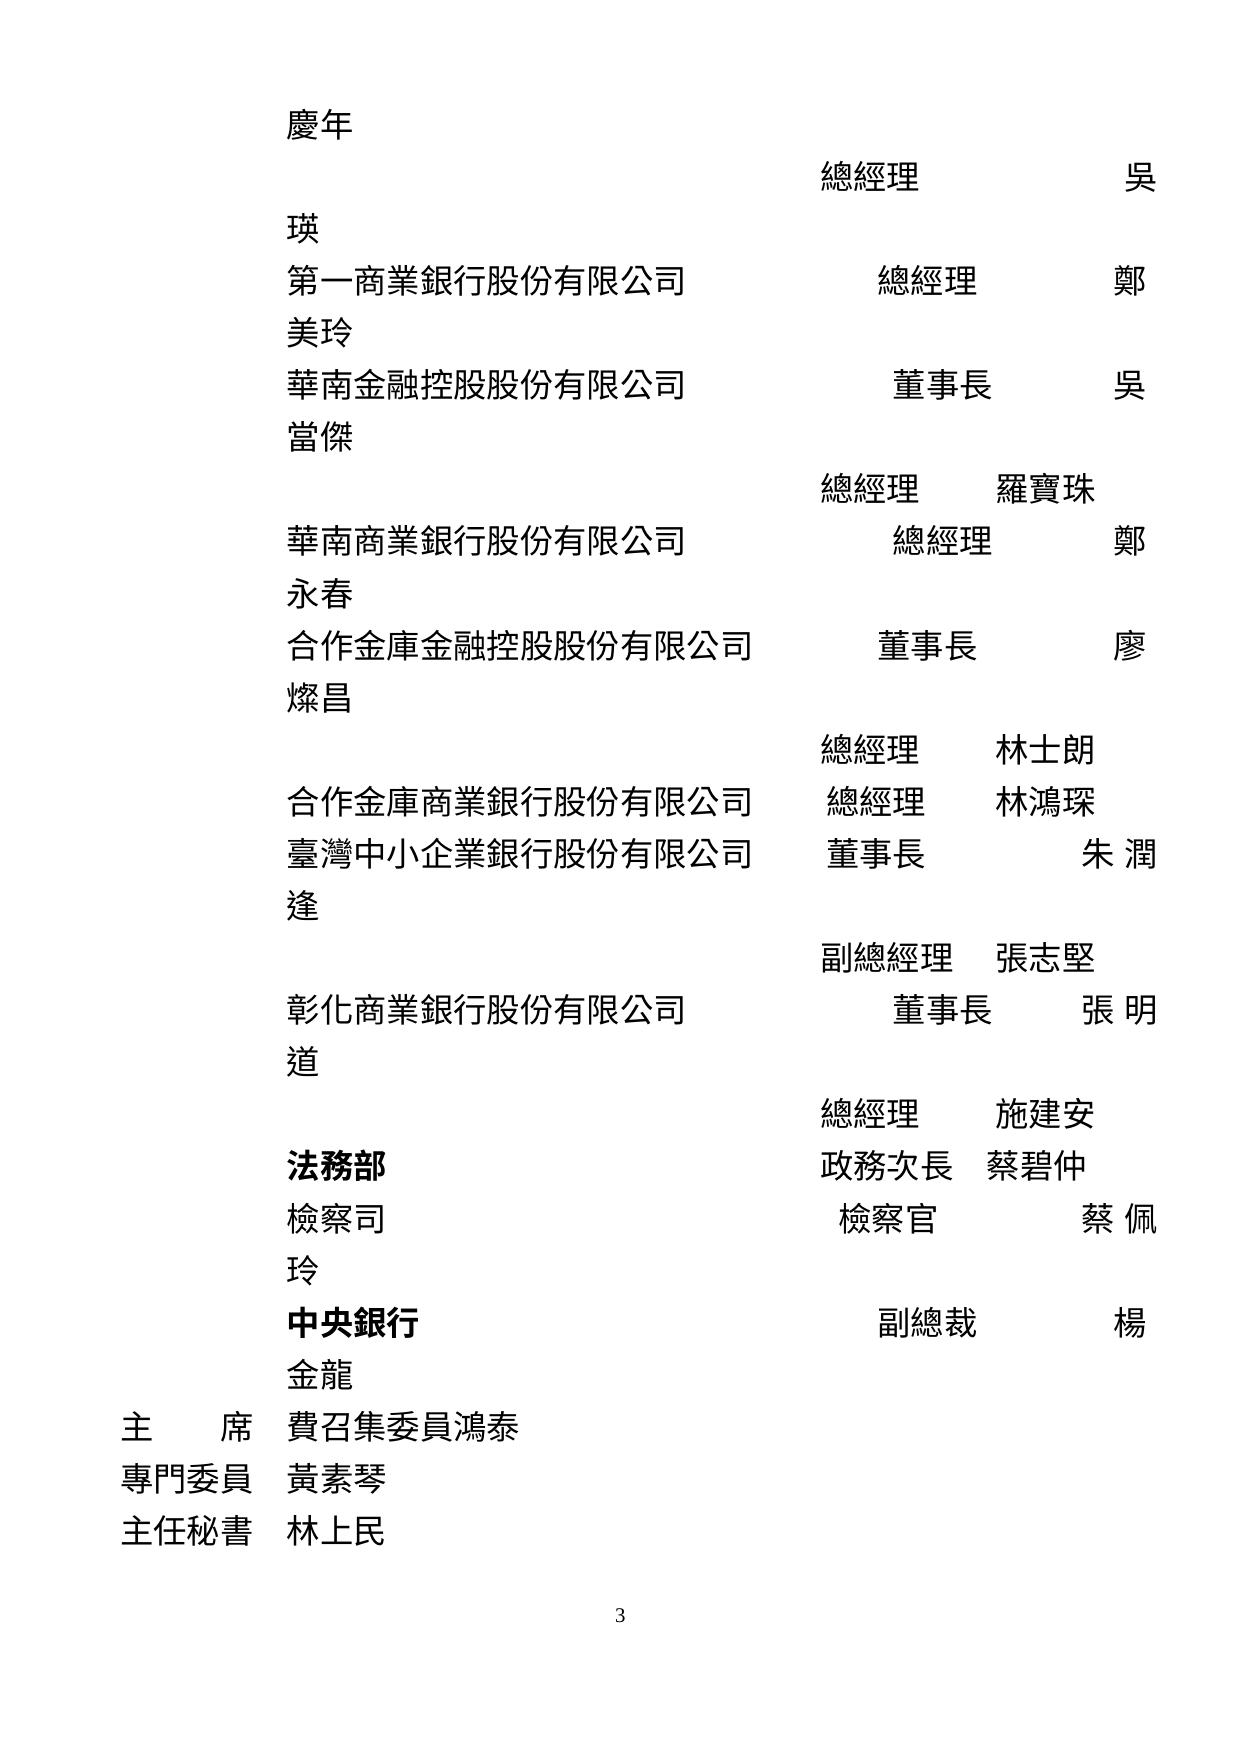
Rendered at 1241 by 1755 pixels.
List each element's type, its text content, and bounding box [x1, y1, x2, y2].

text 副總經理 張志堅 [120, 929, 1158, 981]
text 合作金庫商業銀行股份有限公司 總經理 林鴻琛 [120, 773, 1158, 825]
text 彰化商業銀行股份有限公司 董事長 張明道 [120, 981, 1158, 1085]
text 華南商業銀行股份有限公司 總經理 鄭永春 [120, 512, 1158, 616]
text 總經理 施建安 [120, 1085, 1158, 1137]
text 法務部 政務次長 蔡碧仲 [120, 1137, 1158, 1189]
text 第一商業銀行股份有限公司 總經理 鄭美玲 [120, 252, 1158, 356]
text 臺灣中小企業銀行股份有限公司 董事長 朱潤逢 [120, 825, 1158, 929]
text 主 席 費召集委員鴻泰 [120, 1398, 1158, 1450]
text 檢察司 檢察官 蔡佩玲 [120, 1189, 1158, 1293]
text 中央銀行 副總裁 楊金龍 [120, 1293, 1158, 1398]
text 主任秘書 林上民 [120, 1502, 1158, 1554]
text 總經理 羅寶珠 [120, 460, 1158, 512]
text 總經理 吳 瑛 [120, 148, 1158, 252]
text 慶年 [120, 96, 1158, 148]
text 華南金融控股股份有限公司 董事長 吳當傑 [120, 356, 1158, 460]
text 合作金庫金融控股股份有限公司 董事長 廖燦昌 [120, 616, 1158, 721]
text 總經理 林士朗 [120, 721, 1158, 773]
text 專門委員 黃素琴 [120, 1450, 1158, 1502]
